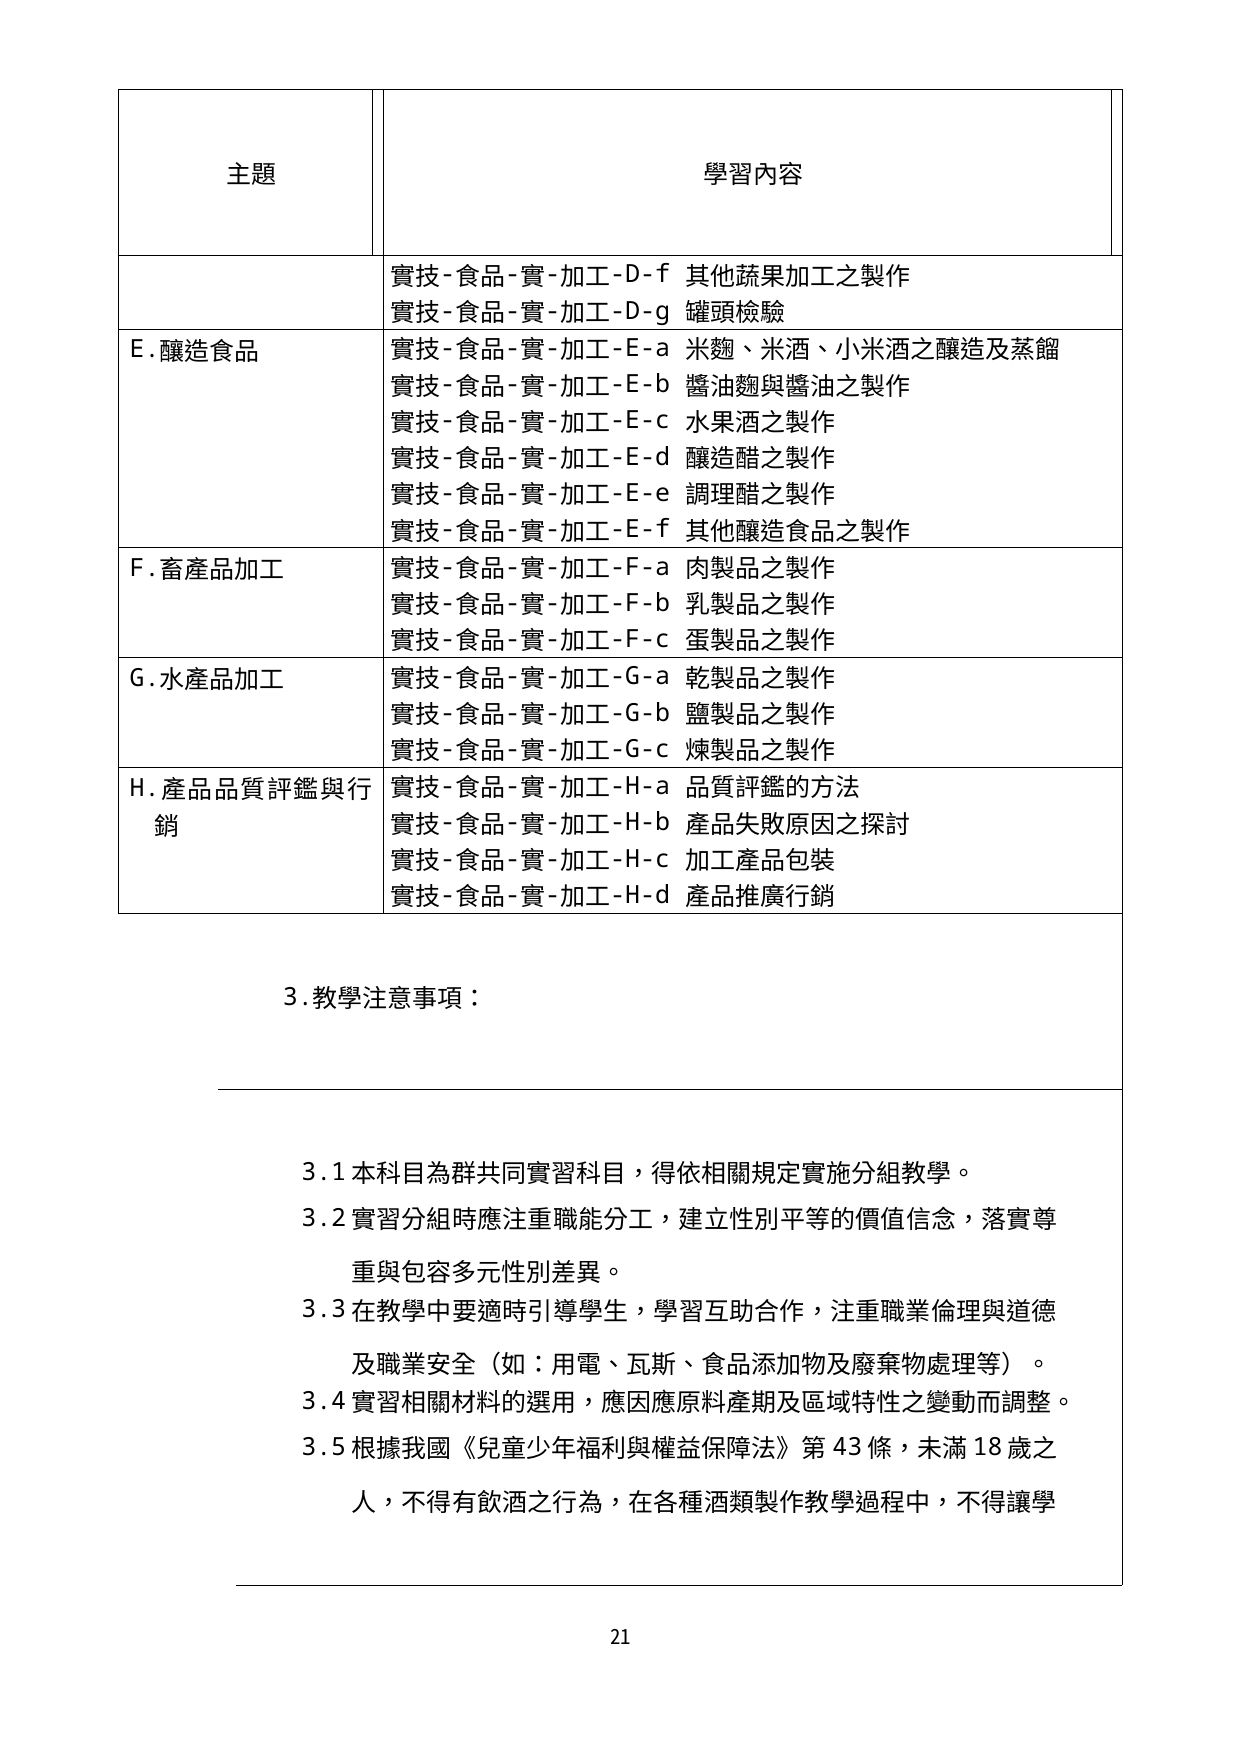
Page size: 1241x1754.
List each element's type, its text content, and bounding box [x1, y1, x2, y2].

table_header 學習內容 [384, 90, 1111, 255]
table_cell 實技-食品-實-加工-H-a 品質評鑑的方法 實技-食品-實-加工-H-b 產品失敗原因之探討 實技-食品-實-加工-H-c 加工產品包裝 實技-食品-實-加工-H-d 產品推廣行銷 [384, 768, 1122, 913]
text 3.5根據我國《兒童少年福利與權益保障法》第43條，未滿18歲之人，不得有飲酒之行為，在各種酒類製作教學過程中，不得讓學 [236, 1428, 1122, 1585]
table_header 主題 [119, 90, 372, 255]
text 3.1本科目為群共同實習科目，得依相關規定實施分組教學。 [236, 1089, 1122, 1199]
table_header [1112, 90, 1122, 255]
text 3.教學注意事項： [218, 914, 1122, 1089]
table_cell 實技-食品-實-加工-E-a 米麴、米酒、小米酒之釀造及蒸餾 實技-食品-實-加工-E-b 醬油麴與醬油之製作 實技-食品-實-加工-E-c 水果酒之製作 實技-食品-實-加工-E-d 釀造醋之製作 實技-食品-實-加工-E-e 調理醋之製作 實技-食品-實-加工-E-f 其他釀造食品之製作 [384, 330, 1122, 547]
table_cell 實技-食品-實-加工-D-f 其他蔬果加工之製作 實技-食品-實-加工-D-g 罐頭檢驗 [384, 256, 1122, 329]
table_header [373, 90, 383, 255]
table_cell F.畜產品加工 [119, 548, 383, 657]
table_cell H.產品品質評鑑與行銷 [119, 768, 383, 913]
table_cell 實技-食品-實-加工-G-a 乾製品之製作 實技-食品-實-加工-G-b 鹽製品之製作 實技-食品-實-加工-G-c 煉製品之製作 [384, 658, 1122, 767]
text 3.4實習相關材料的選用，應因應原料產期及區域特性之變動而調整。 [236, 1383, 1122, 1428]
text 3.3在教學中要適時引導學生，學習互助合作，注重職業倫理與道德及職業安全（如：用電、瓦斯、食品添加物及廢棄物處理等）。 [236, 1291, 1122, 1383]
table_cell [119, 256, 383, 329]
table_cell E.釀造食品 [119, 330, 383, 547]
text 3.2實習分組時應注重職能分工，建立性別平等的價值信念，落實尊重與包容多元性別差異。 [236, 1199, 1122, 1291]
table_cell 實技-食品-實-加工-F-a 肉製品之製作 實技-食品-實-加工-F-b 乳製品之製作 實技-食品-實-加工-F-c 蛋製品之製作 [384, 548, 1122, 657]
table_cell G.水產品加工 [119, 658, 383, 767]
